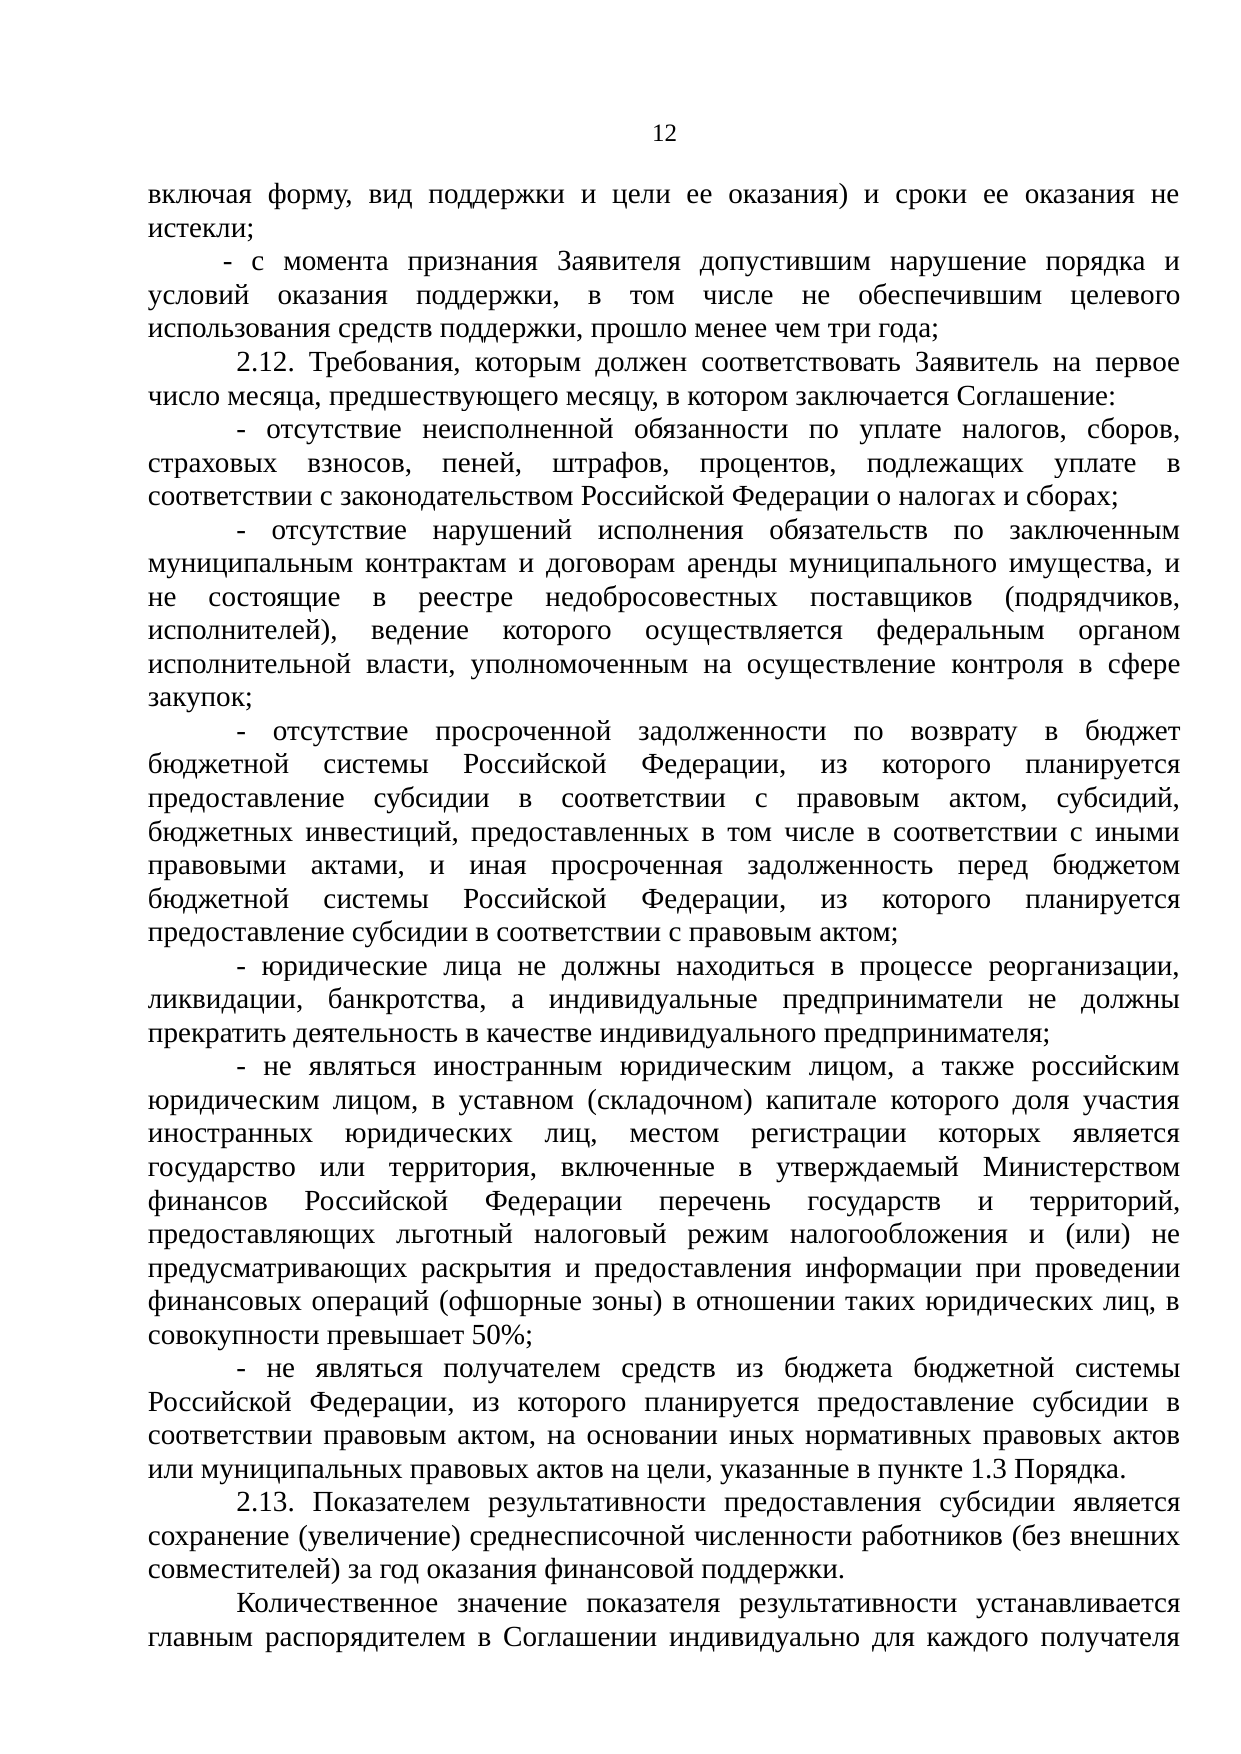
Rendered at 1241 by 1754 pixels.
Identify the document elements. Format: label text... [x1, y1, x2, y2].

text - не являться получателем средств из бюджета бюджетной системы Российской Федерации, из которого планируется предоставление субсидии в соответствии правовым актом, на основании иных нормативных правовых актов или муниципальных правовых актов на цели, указанные в пункте 1.3 Порядка. [148, 1350, 1181, 1484]
text - с момента признания Заявителя допустившим нарушение порядка и условий оказания поддержки, в том числе не обеспечившим целевого использования средств поддержки, прошло менее чем три года; [148, 243, 1181, 344]
text - отсутствие нарушений исполнения обязательств по заключенным муниципальным контрактам и договорам аренды муниципального имущества, и не состоящие в реестре недобросовестных поставщиков (подрядчиков, исполнителей), ведение которого осуществляется федеральным органом исполнительной власти, уполномоченным на осуществление контроля в сфере закупок; [148, 512, 1181, 713]
text - отсутствие неисполненной обязанности по уплате налогов, сборов, страховых взносов, пеней, штрафов, процентов, подлежащих уплате в соответствии с законодательством Российской Федерации о налогах и сборах; [148, 411, 1181, 512]
text - отсутствие просроченной задолженности по возврату в бюджет бюджетной системы Российской Федерации, из которого планируется предоставление субсидии в соответствии с правовым актом, субсидий, бюджетных инвестиций, предоставленных в том числе в соответствии с иными правовыми актами, и иная просроченная задолженность перед бюджетом бюджетной системы Российской Федерации, из которого планируется предоставление субсидии в соответствии с правовым актом; [148, 713, 1181, 948]
text - не являться иностранным юридическим лицом, а также российским юридическим лицом, в уставном (складочном) капитале которого доля участия иностранных юридических лиц, местом регистрации которых является государство или территория, включенные в утверждаемый Министерством финансов Российской Федерации перечень государств и территорий, предоставляющих льготный налоговый режим налогообложения и (или) не предусматривающих раскрытия и предоставления информации при проведении финансовых операций (офшорные зоны) в отношении таких юридических лиц, в совокупности превышает 50%; [148, 1048, 1181, 1350]
text 2.13. Показателем результативности предоставления субсидии является сохранение (увеличение) среднесписочной численности работников (без внешних совместителей) за год оказания финансовой поддержки. [148, 1484, 1181, 1585]
text 2.12. Требования, которым должен соответствовать Заявитель на первое число месяца, предшествующего месяцу, в котором заключается Соглашение: [148, 344, 1181, 411]
text включая форму, вид поддержки и цели ее оказания) и сроки ее оказания не истекли; [148, 176, 1181, 243]
text - юридические лица не должны находиться в процессе реорганизации, ликвидации, банкротства, а индивидуальные предприниматели не должны прекратить деятельность в качестве индивидуального предпринимателя; [148, 948, 1181, 1048]
text Количественное значение показателя результативности устанавливается главным распорядителем в Соглашении индивидуально для каждого получателя [148, 1585, 1181, 1652]
